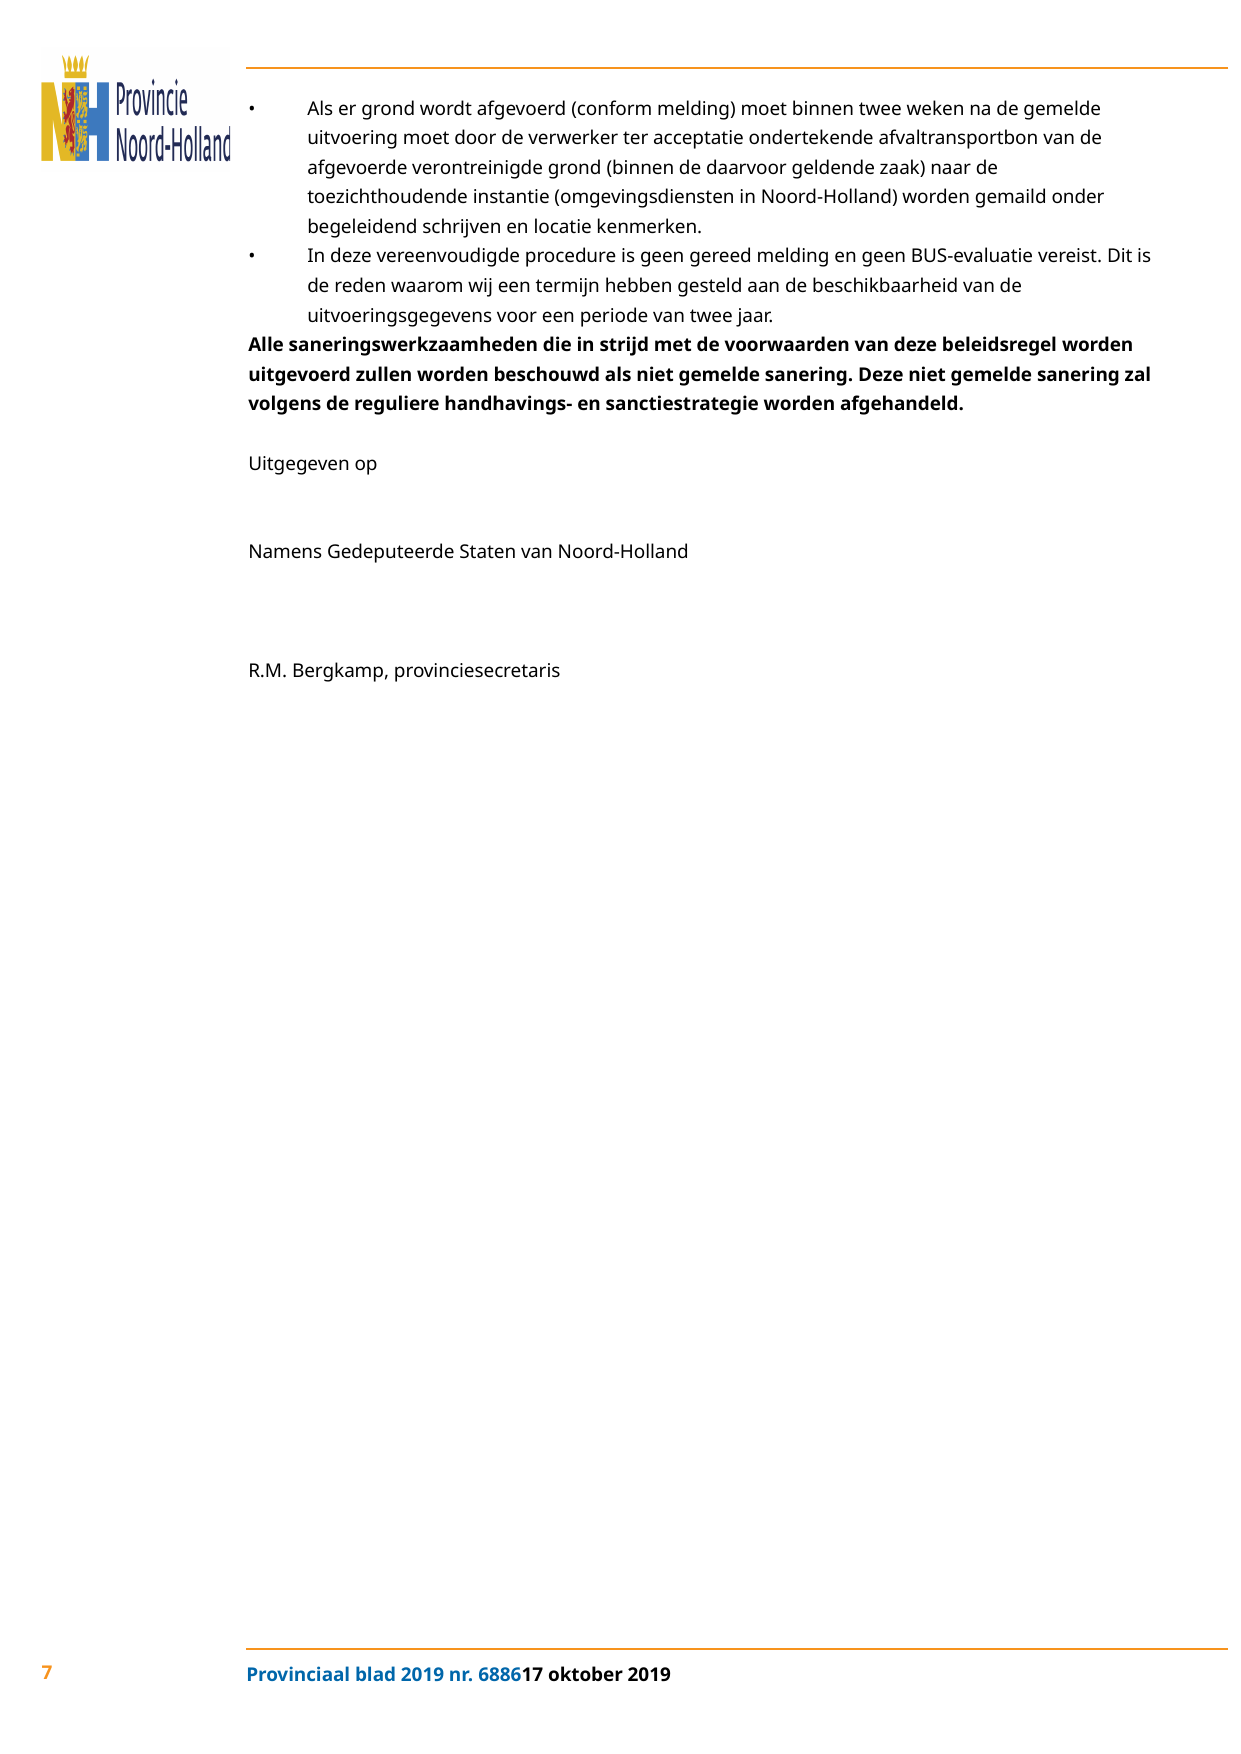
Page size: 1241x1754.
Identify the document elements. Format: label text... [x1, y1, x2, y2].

text R.M. Bergkamp, provinciesecretaris [248, 657, 1152, 683]
text Alle saneringswerkzaamheden die in strijd met de voorwaarden van deze beleidsregel worden uitgevoerd zullen worden beschouwd als niet gemelde sanering. Deze niet gemelde sanering zal volgens de reguliere handhavings- en sanctiestrategie worden afgehandeld. [248, 331, 1152, 416]
list Als er grond wordt afgevoerd (conform melding) moet binnen twee weken na de gemelde uitvoering moet door de verwerker ter acceptatie ondertekende afvaltransportbon van de afgevoerde verontreinigde grond (binnen de daarvoor geldende zaak) naar de toezichthoudende instantie (omgevingsdiensten in Noord-Holland) worden gemaild onder begeleidend schrijven en locatie kenmerken. [248, 95, 1152, 239]
list In deze vereenvoudigde procedure is geen gereed melding en geen BUS-evaluatie vereist. Dit is de reden waarom wij een termijn hebben gesteld aan de beschikbaarheid van de uitvoeringsgegevens voor een periode van twee jaar. [248, 243, 1152, 328]
text Namens Gedeputeerde Staten van Noord-Holland [248, 538, 1152, 564]
text Uitgegeven op [248, 450, 1152, 476]
picture [41, 47, 231, 172]
